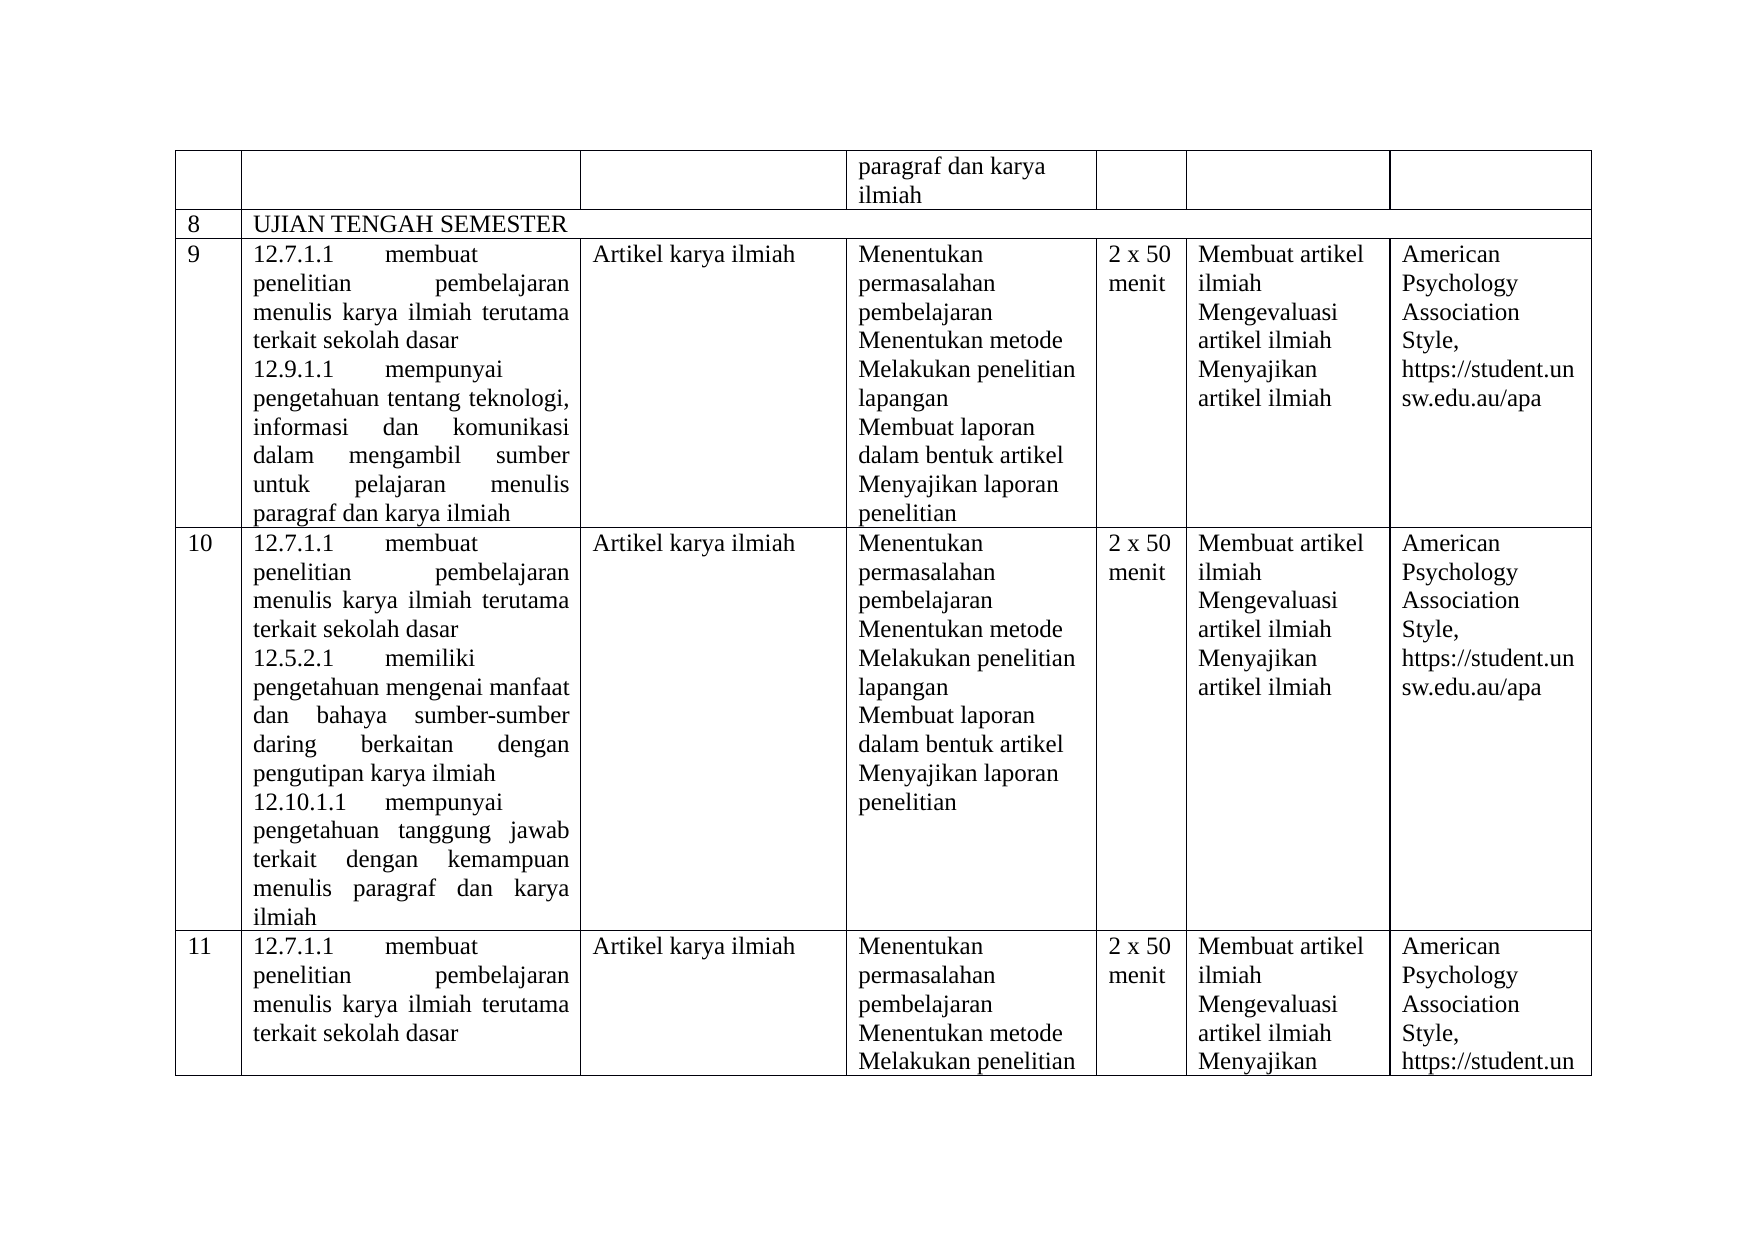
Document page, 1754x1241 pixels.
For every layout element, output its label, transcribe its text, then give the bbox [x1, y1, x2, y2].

table_cell 12.7.1.1 membuat penelitian pembelajaran menulis karya ilmiah terutama terkait sekolah dasar 12.9.1.1 mempunyai pengetahuan tentang teknologi, informasi dan komunikasi dalam mengambil sumber untuk pelajaran menulis paragraf dan karya ilmiah [242, 239, 580, 527]
table_cell American Psychology Association Style, https://student.un [1391, 931, 1591, 1075]
table_cell Menentukan permasalahan pembelajaran Menentukan metode Melakukan penelitian lapangan Membuat laporan dalam bentuk artikel Menyajikan laporan penelitian [847, 528, 1096, 930]
table_cell Membuat artikel ilmiah Mengevaluasi artikel ilmiah Menyajikan artikel ilmiah [1187, 528, 1389, 930]
table_cell American Psychology Association Style, https://student.unsw.edu.au/apa [1391, 239, 1591, 527]
table_cell American Psychology Association Style, https://student.unsw.edu.au/apa [1391, 528, 1591, 930]
table_cell 9 [176, 239, 241, 527]
table_cell 12.7.1.1 membuat penelitian pembelajaran menulis karya ilmiah terutama terkait sekolah dasar 12.5.2.1 memiliki pengetahuan mengenai manfaat dan bahaya sumber-sumber daring berkaitan dengan pengutipan karya ilmiah 12.10.1.1 mempunyai pengetahuan tanggung jawab terkait dengan kemampuan menulis paragraf dan karya ilmiah [242, 528, 580, 930]
table_cell [1187, 151, 1389, 208]
table_cell Membuat artikel ilmiah Mengevaluasi artikel ilmiah Menyajikan artikel ilmiah [1187, 239, 1389, 527]
table_cell Artikel karya ilmiah [581, 528, 846, 930]
table_cell [1097, 151, 1186, 208]
table_cell 8 [176, 210, 241, 238]
table_cell Artikel karya ilmiah [581, 239, 846, 527]
table_cell 11 [176, 931, 241, 1075]
table_cell paragraf dan karya ilmiah [847, 151, 1096, 208]
table_cell UJIAN TENGAH SEMESTER [242, 210, 1591, 238]
table_cell [1391, 151, 1591, 208]
table_cell Artikel karya ilmiah [581, 931, 846, 1075]
table_cell 2 x 50 menit [1097, 239, 1186, 527]
table_cell 2 x 50 menit [1097, 931, 1186, 1075]
table_cell [581, 151, 846, 208]
table_cell Menentukan permasalahan pembelajaran Menentukan metode Melakukan penelitian lapangan Membuat laporan dalam bentuk artikel Menyajikan laporan penelitian [847, 239, 1096, 527]
table_cell 10 [176, 528, 241, 930]
table_cell 12.7.1.1 membuat penelitian pembelajaran menulis karya ilmiah terutama terkait sekolah dasar [242, 931, 580, 1075]
table_cell 2 x 50 menit [1097, 528, 1186, 930]
table_cell [242, 151, 580, 208]
table_cell Menentukan permasalahan pembelajaran Menentukan metode Melakukan penelitian [847, 931, 1096, 1075]
table_cell Membuat artikel ilmiah Mengevaluasi artikel ilmiah Menyajikan [1187, 931, 1389, 1075]
table_cell [176, 151, 241, 208]
